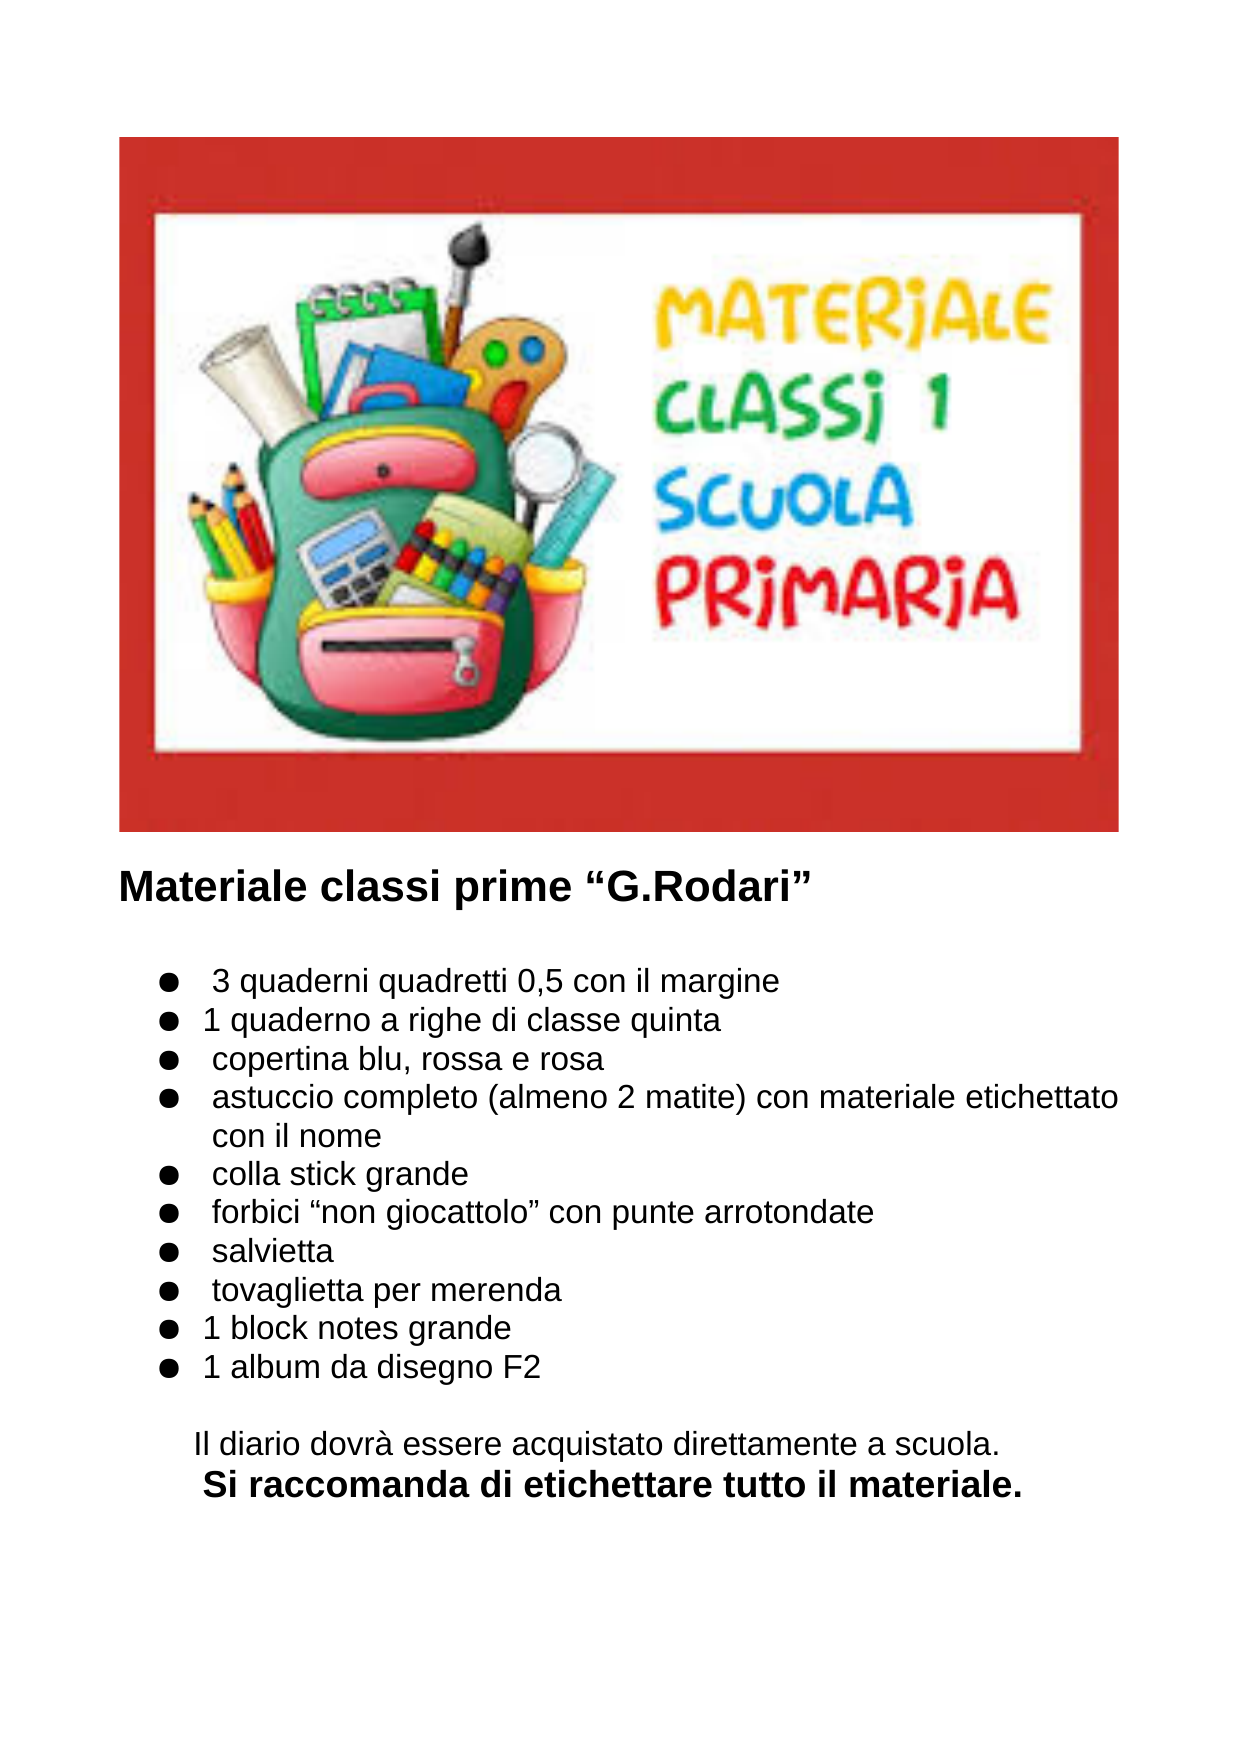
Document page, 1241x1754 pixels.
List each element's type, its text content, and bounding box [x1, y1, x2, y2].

list forbici “non giocattolo” con punte arrotondate [156, 1193, 1192, 1231]
list copertina blu, rossa e rosa [156, 1038, 1192, 1077]
list Si raccomanda di etichettare tutto il materiale. [156, 1462, 1192, 1505]
list 3 quaderni quadretti 0,5 con il margine [156, 961, 1192, 1000]
list con il nome [156, 1116, 1192, 1154]
text Materiale classi prime “G.Rodari” [118, 861, 1192, 911]
list 1 quaderno a righe di classe quinta [156, 1000, 1192, 1038]
list salvietta [156, 1231, 1192, 1270]
list colla stick grande [156, 1154, 1192, 1193]
list astuccio completo (almeno 2 matite) con materiale etichettato [156, 1077, 1192, 1116]
list Il diario dovrà essere acquistato direttamente a scuola. [156, 1424, 1192, 1462]
picture [119, 137, 1119, 832]
list tovaglietta per merenda [156, 1270, 1192, 1308]
list 1 block notes grande [156, 1308, 1192, 1347]
list 1 album da disegno F2 [156, 1347, 1192, 1385]
